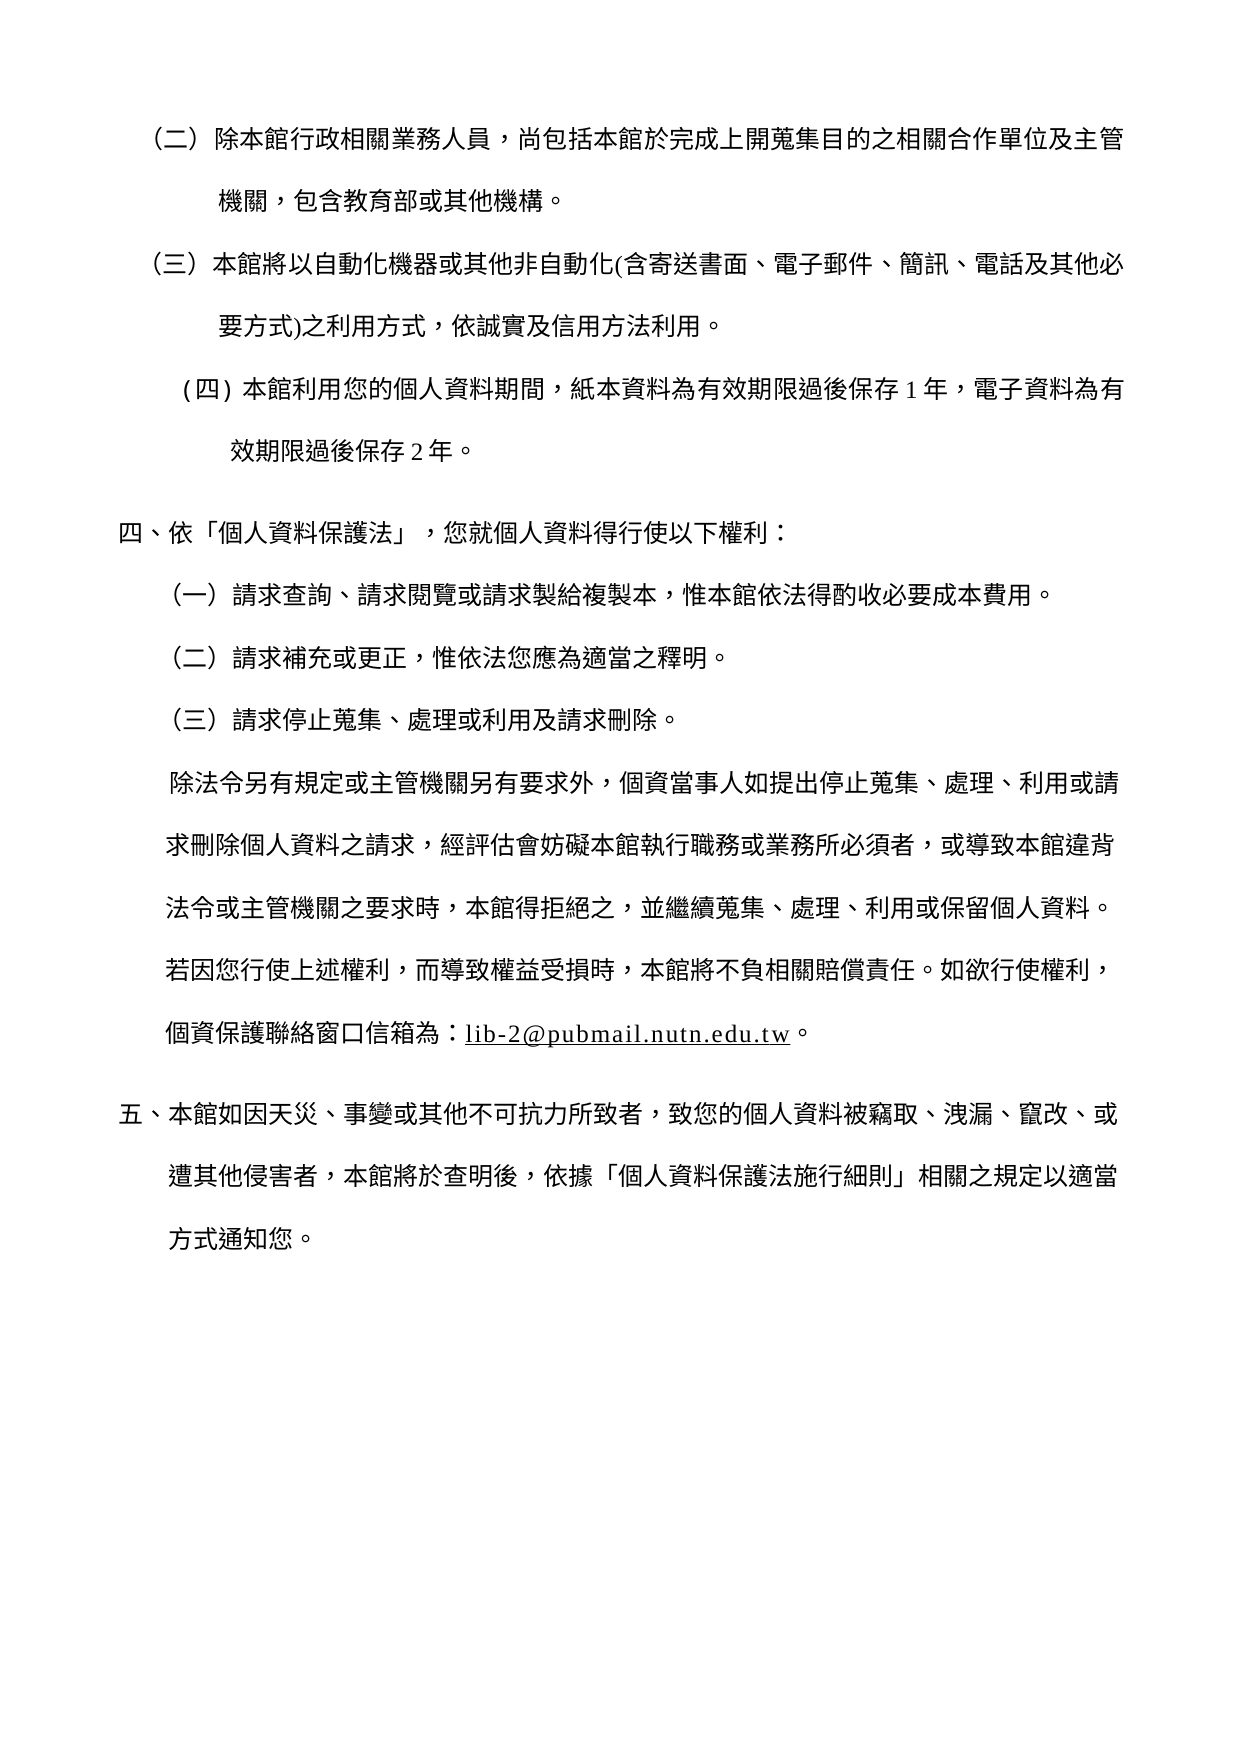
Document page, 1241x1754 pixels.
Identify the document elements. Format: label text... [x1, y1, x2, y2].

text (四) 本館利用您的個人資料期間，紙本資料為有效期限過後保存1年，電子資料為有效期限過後保存2年。 [118, 346, 1125, 471]
text 除法令另有規定或主管機關另有要求外，個資當事人如提出停止蒐集、處理、利用或請求刪除個人資料之請求，經評估會妨礙本館執行職務或業務所必須者，或導致本館違背法令或主管機關之要求時，本館得拒絕之，並繼續蒐集、處理、利用或保留個人資料。若因您行使上述權利，而導致權益受損時，本館將不負相關賠償責任。如欲行使權利，個資保護聯絡窗口信箱為：lib-2@pubmail.nutn.edu.tw。 [165, 739, 1125, 1052]
text （三）本館將以自動化機器或其他非自動化(含寄送書面、電子郵件、簡訊、電話及其他必要方式)之利用方式，依誠實及信用方法利用。 [118, 221, 1125, 346]
text 四、依「個人資料保護法」，您就個人資料得行使以下權利： [118, 489, 1125, 552]
text （二）除本館行政相關業務人員，尚包括本館於完成上開蒐集目的之相關合作單位及主管機關，包含教育部或其他機構。 [118, 96, 1125, 221]
text 五、本館如因天災、事變或其他不可抗力所致者，致您的個人資料被竊取、洩漏、竄改、或遭其他侵害者，本館將於查明後，依據「個人資料保護法施行細則」相關之規定以適當方式通知您。 [118, 1071, 1125, 1258]
text （一）請求查詢、請求閱覽或請求製給複製本，惟本館依法得酌收必要成本費用。 [118, 552, 1125, 614]
text （二）請求補充或更正，惟依法您應為適當之釋明。 [118, 614, 1125, 677]
text （三）請求停止蒐集、處理或利用及請求刪除。 [118, 677, 1125, 739]
